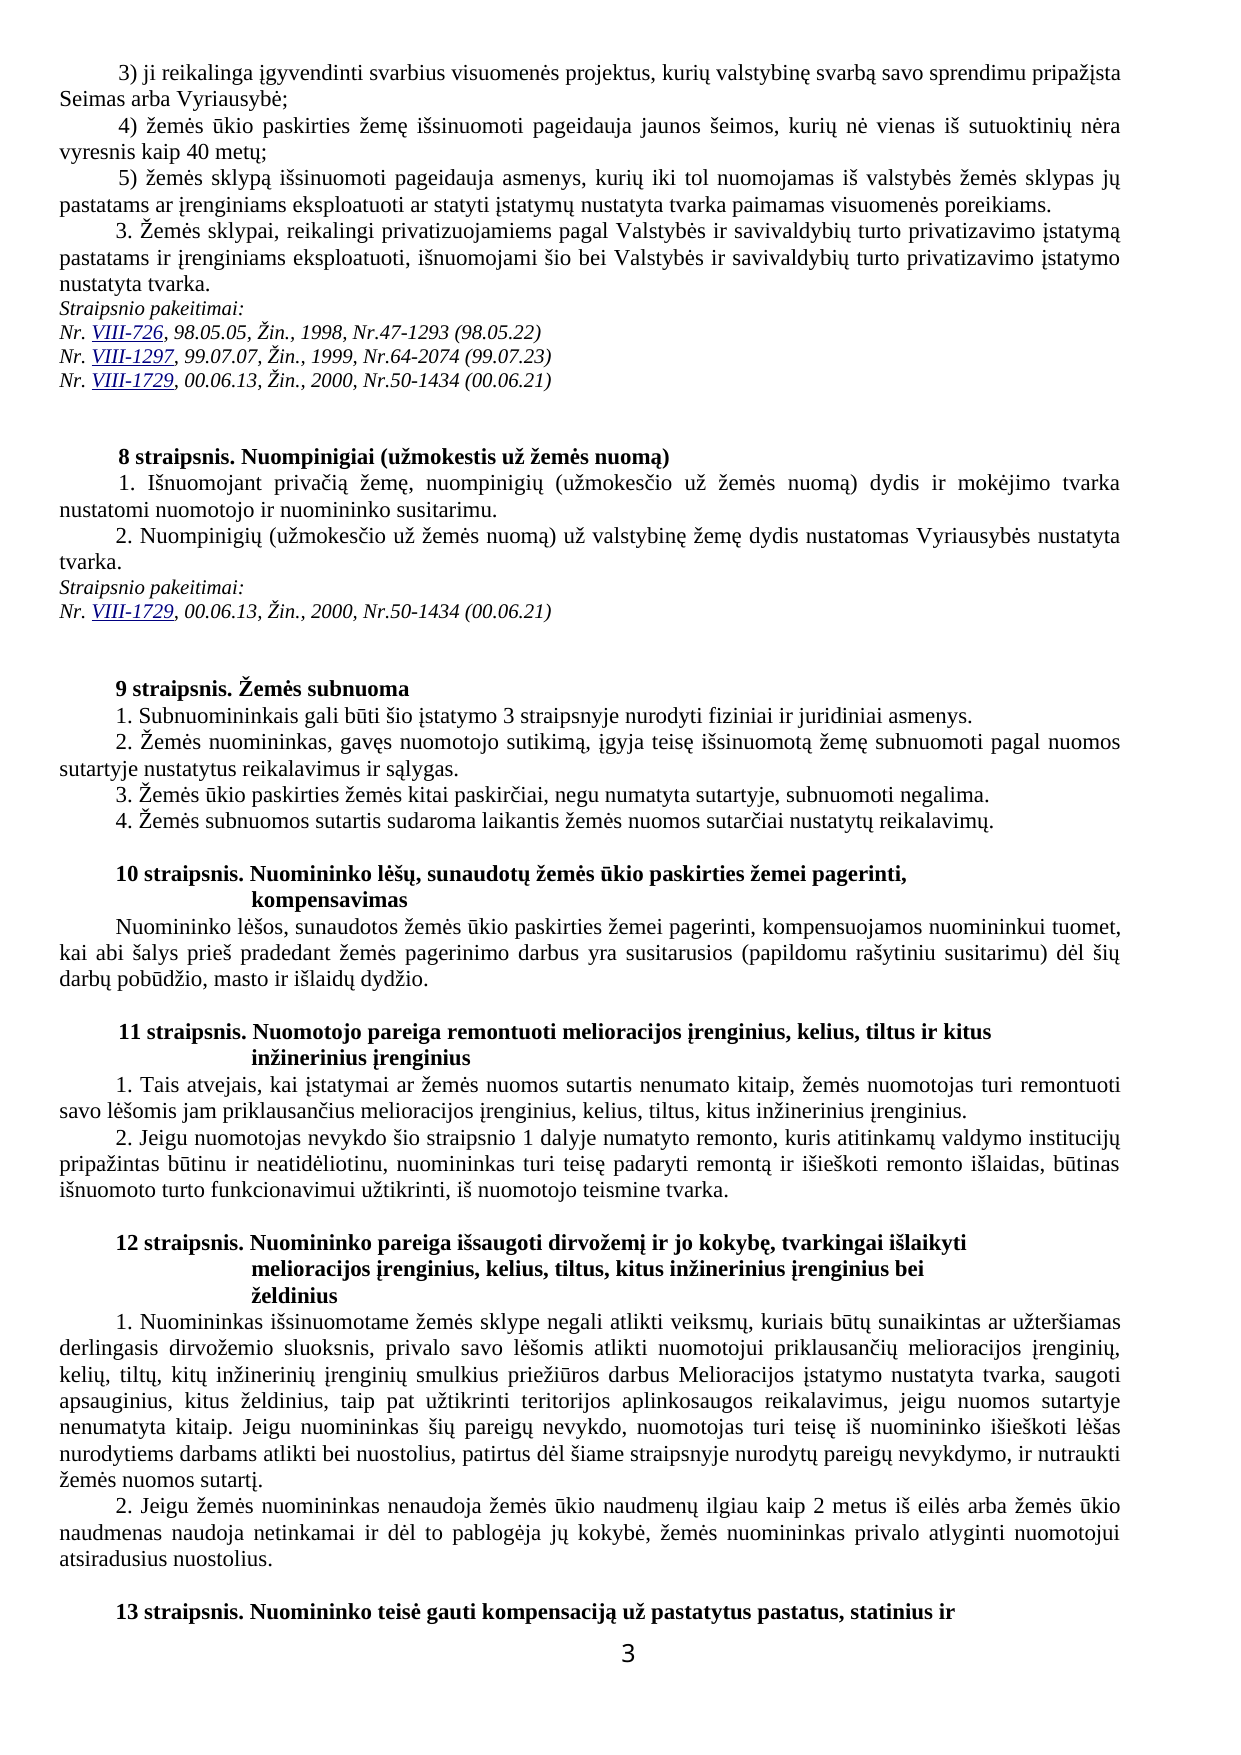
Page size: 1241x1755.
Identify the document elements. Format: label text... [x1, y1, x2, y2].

text 3) ji reikalinga įgyvendinti svarbius visuomenės projektus, kurių valstybinę svarbą savo sprendimu pripažįsta Seimas arba Vyriausybė; [59, 59, 1122, 112]
text 13 straipsnis. Nuomininko teisė gauti kompensaciją už pastatytus pastatus, statinius ir [115, 1598, 1122, 1624]
text 12 straipsnis. Nuomininko pareiga išsaugoti dirvožemį ir jo kokybę, tvarkingai išlaikyti [115, 1229, 1122, 1255]
text 1. Tais atvejais, kai įstatymai ar žemės nuomos sutartis nenumato kitaip, žemės nuomotojas turi remontuoti savo lėšomis jam priklausančius melioracijos įrenginius, kelius, tiltus, kitus inžinerinius įrenginius. [59, 1071, 1122, 1123]
text Straipsnio pakeitimai: [59, 296, 1122, 320]
text 2. Jeigu žemės nuomininkas nenaudoja žemės ūkio naudmenų ilgiau kaip 2 metus iš eilės arba žemės ūkio naudmenas naudoja netinkamai ir dėl to pablogėja jų kokybė, žemės nuomininkas privalo atlyginti nuomotojui atsiradusius nuostolius. [59, 1492, 1122, 1572]
text Nr. VIII-726, 98.05.05, Žin., 1998, Nr.47-1293 (98.05.22) [59, 320, 1122, 344]
text 4. Žemės subnuomos sutartis sudaroma laikantis žemės nuomos sutarčiai nustatytų reikalavimų. [59, 807, 1122, 834]
text Nr. VIII-1297, 99.07.07, Žin., 1999, Nr.64-2074 (99.07.23) [59, 344, 1122, 368]
text 11 straipsnis. Nuomotojo pareiga remontuoti melioracijos įrenginius, kelius, tiltus ir kitus [118, 1018, 1122, 1044]
text Nuomininko lėšos, sunaudotos žemės ūkio paskirties žemei pagerinti, kompensuojamos nuomininkui tuomet, kai abi šalys prieš pradedant žemės pagerinimo darbus yra susitarusios (papildomu rašytiniu susitarimu) dėl šių darbų pobūdžio, masto ir išlaidų dydžio. [59, 913, 1122, 992]
text 1. Išnuomojant privačią žemę, nuompinigių (užmokesčio už žemės nuomą) dydis ir mokėjimo tvarka nustatomi nuomotojo ir nuomininko susitarimu. [59, 469, 1122, 522]
text 9 straipsnis. Žemės subnuoma [59, 676, 1122, 702]
text 1. Nuomininkas išsinuomotame žemės sklype negali atlikti veiksmų, kuriais būtų sunaikintas ar užteršiamas derlingasis dirvožemio sluoksnis, privalo savo lėšomis atlikti nuomotojui priklausančių melioracijos įrenginių, kelių, tiltų, kitų inžinerinių įrenginių smulkius priežiūros darbus Melioracijos įstatymo nustatyta tvarka, saugoti apsauginius, kitus želdinius, taip pat užtikrinti teritorijos aplinkosaugos reikalavimus, jeigu nuomos sutartyje nenumatyta kitaip. Jeigu nuomininkas šių pareigų nevykdo, nuomotojas turi teisę iš nuomininko išieškoti lėšas nurodytiems darbams atlikti bei nuostolius, patirtus dėl šiame straipsnyje nurodytų pareigų nevykdymo, ir nutraukti žemės nuomos sutartį. [59, 1308, 1122, 1492]
text 10 straipsnis. Nuomininko lėšų, sunaudotų žemės ūkio paskirties žemei pagerinti, [115, 860, 1122, 886]
text Nr. VIII-1729, 00.06.13, Žin., 2000, Nr.50-1434 (00.06.21) [59, 599, 1122, 623]
text 3. Žemės sklypai, reikalingi privatizuojamiems pagal Valstybės ir savivaldybių turto privatizavimo įstatymą pastatams ir įrenginiams eksploatuoti, išnuomojami šio bei Valstybės ir savivaldybių turto privatizavimo įstatymo nustatyta tvarka. [59, 217, 1122, 296]
text Straipsnio pakeitimai: [59, 575, 1122, 599]
text 4) žemės ūkio paskirties žemę išsinuomoti pageidauja jaunos šeimos, kurių nė vienas iš sutuoktinių nėra vyresnis kaip 40 metų; [59, 112, 1122, 164]
text kompensavimas [251, 886, 1122, 913]
text 5) žemės sklypą išsinuomoti pageidauja asmenys, kurių iki tol nuomojamas iš valstybės žemės sklypas jų pastatams ar įrenginiams eksploatuoti ar statyti įstatymų nustatyta tvarka paimamas visuomenės poreikiams. [59, 164, 1122, 217]
text 8 straipsnis. Nuompinigiai (užmokestis už žemės nuomą) [59, 443, 1122, 469]
text 2. Žemės nuomininkas, gavęs nuomotojo sutikimą, įgyja teisę išsinuomotą žemę subnuomoti pagal nuomos sutartyje nustatytus reikalavimus ir sąlygas. [59, 728, 1122, 781]
text 2. Nuompinigių (užmokesčio už žemės nuomą) už valstybinę žemę dydis nustatomas Vyriausybės nustatyta tvarka. [59, 522, 1122, 575]
text 1. Subnuomininkais gali būti šio įstatymo 3 straipsnyje nurodyti fiziniai ir juridiniai asmenys. [59, 702, 1122, 728]
text želdinius [251, 1282, 1122, 1308]
text 3. Žemės ūkio paskirties žemės kitai paskirčiai, negu numatyta sutartyje, subnuomoti negalima. [59, 781, 1122, 807]
text 2. Jeigu nuomotojas nevykdo šio straipsnio 1 dalyje numatyto remonto, kuris atitinkamų valdymo institucijų pripažintas būtinu ir neatidėliotinu, nuomininkas turi teisę padaryti remontą ir išieškoti remonto išlaidas, būtinas išnuomoto turto funkcionavimui užtikrinti, iš nuomotojo teismine tvarka. [59, 1123, 1122, 1203]
text Nr. VIII-1729, 00.06.13, Žin., 2000, Nr.50-1434 (00.06.21) [59, 368, 1122, 392]
text inžinerinius įrenginius [251, 1044, 1122, 1071]
text melioracijos įrenginius, kelius, tiltus, kitus inžinerinius įrenginius bei [251, 1255, 1122, 1282]
